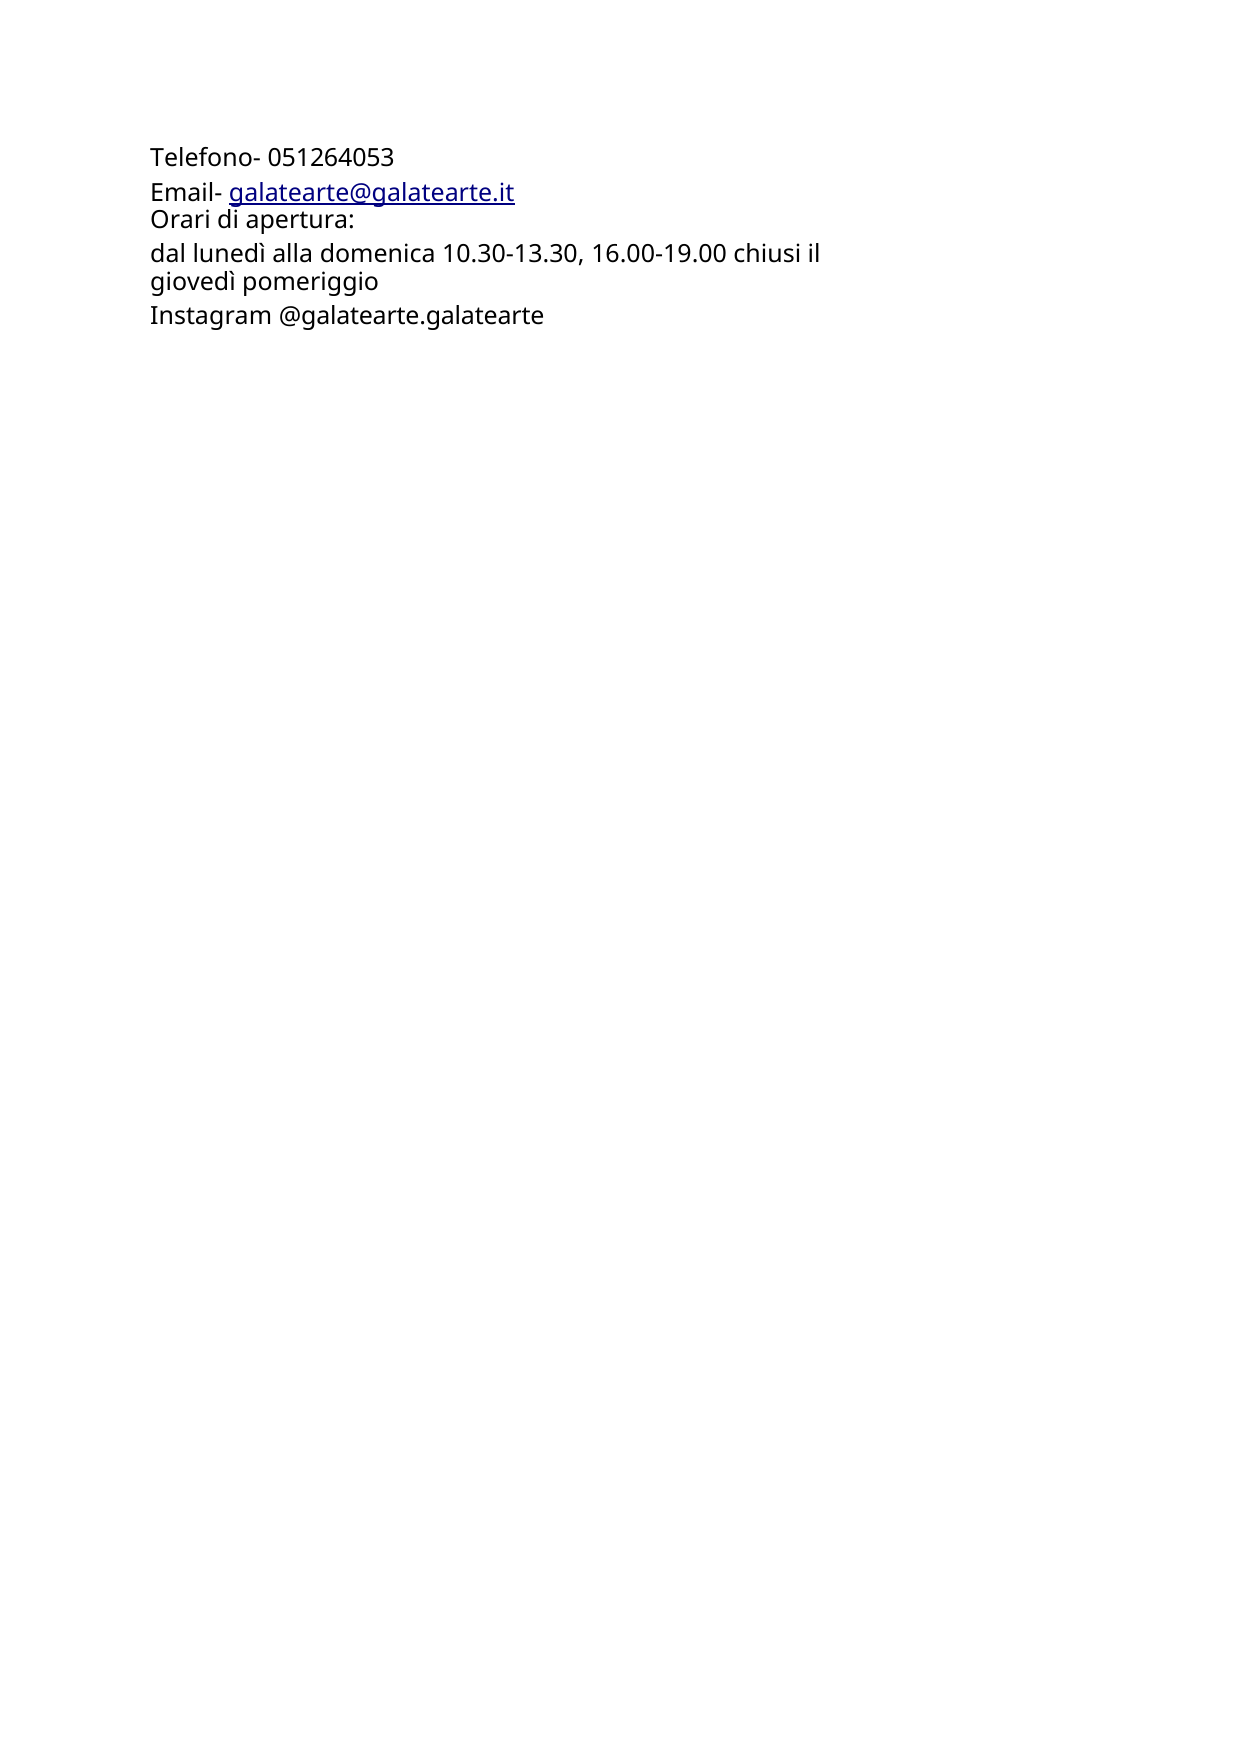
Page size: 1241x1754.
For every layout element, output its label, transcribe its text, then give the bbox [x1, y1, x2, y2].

text Email- galatearte@galatearte.it Orari di apertura: [150, 174, 526, 236]
text Instagram @galatearte.galatearte [150, 297, 1103, 331]
text dal lunedì alla domenica 10.30-13.30, 16.00-19.00 chiusi il giovedì pomeriggio [150, 236, 843, 297]
text Telefono- 051264053 [150, 142, 1103, 173]
